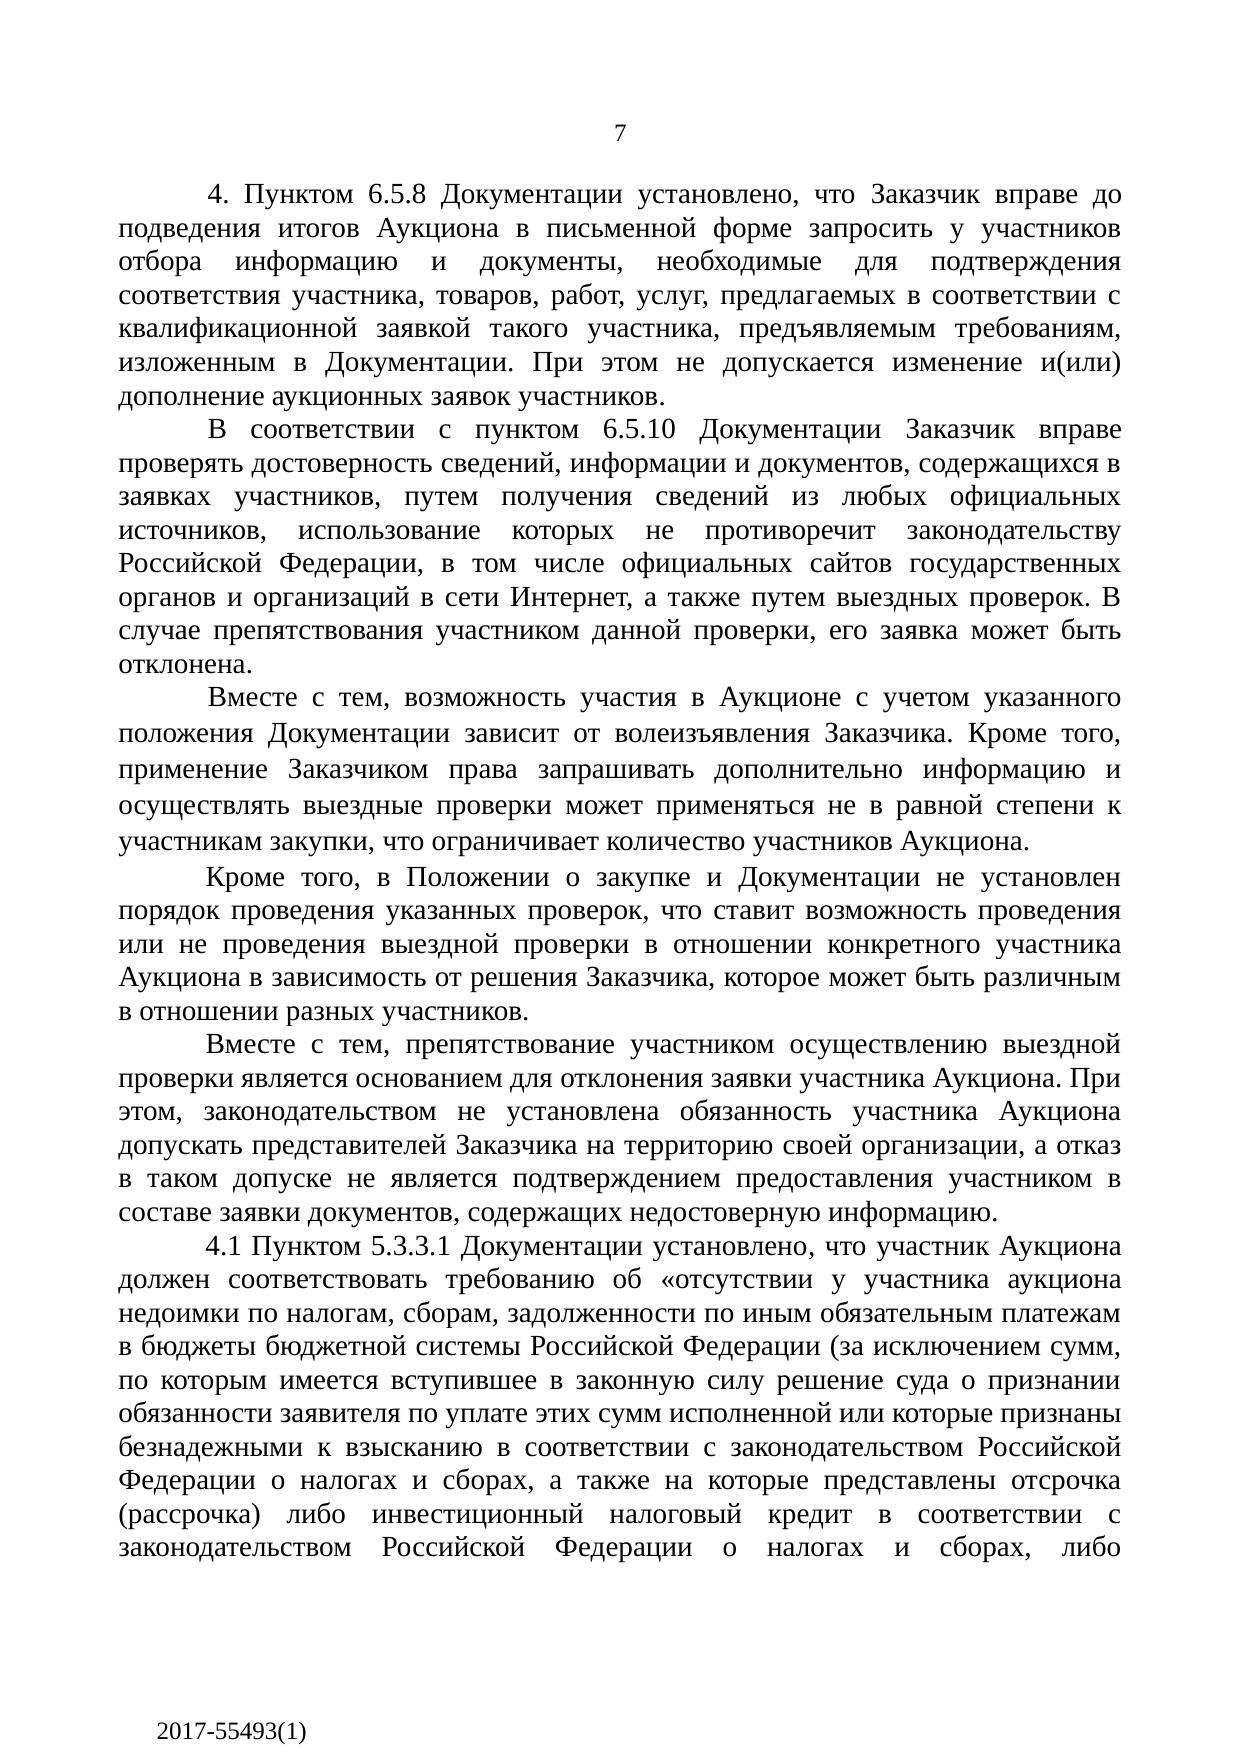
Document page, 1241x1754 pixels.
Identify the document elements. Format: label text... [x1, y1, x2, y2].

text 4.1 Пунктом 5.3.3.1 Документации установлено, что участник Аукциона должен соответствовать требованию об «отсутствии у участника аукциона недоимки по налогам, сборам, задолженности по иным обязательным платежам в бюджеты бюджетной системы Российской Федерации (за исключением сумм, по которым имеется вступившее в законную силу решение суда о признании обязанности заявителя по уплате этих сумм исполненной или которые признаны безнадежными к взысканию в соответствии с законодательством Российской Федерации о налогах и сборах, а также на которые представлены отсрочка (рассрочка) либо инвестиционный налоговый кредит в соответствии с законодательством Российской Федерации о налогах и сборах, либо [118, 1228, 1122, 1563]
text В соответствии с пунктом 6.5.10 Документации Заказчик вправе проверять достоверность сведений, информации и документов, содержащихся в заявках участников, путем получения сведений из любых официальных источников, использование которых не противоречит законодательству Российской Федерации, в том числе официальных сайтов государственных органов и организаций в сети Интернет, а также путем выездных проверок. В случае препятствования участником данной проверки, его заявка может быть отклонена. [118, 411, 1122, 679]
text Вместе с тем, возможность участия в Аукционе с учетом указанного положения Документации зависит от волеизъявления Заказчика. Кроме того, применение Заказчиком права запрашивать дополнительно информацию и осуществлять выездные проверки может применяться не в равной степени к участникам закупки, что ограничивает количество участников Аукциона. [118, 679, 1122, 856]
text Вместе с тем, препятствование участником осуществлению выездной проверки является основанием для отклонения заявки участника Аукциона. При этом, законодательством не установлена обязанность участника Аукциона допускать представителей Заказчика на территорию своей организации, а отказ в таком допуске не является подтверждением предоставления участником в составе заявки документов, содержащих недостоверную информацию. [118, 1026, 1122, 1228]
text Кроме того, в Положении о закупке и Документации не установлен порядок проведения указанных проверок, что ставит возможность проведения или не проведения выездной проверки в отношении конкретного участника Аукциона в зависимость от решения Заказчика, которое может быть различным в отношении разных участников. [118, 859, 1122, 1026]
text 4. Пунктом 6.5.8 Документации установлено, что Заказчик вправе до подведения итогов Аукциона в письменной форме запросить у участников отбора информацию и документы, необходимые для подтверждения соответствия участника, товаров, работ, услуг, предлагаемых в соответствии с квалификационной заявкой такого участника, предъявляемым требованиям, изложенным в Документации. При этом не допускается изменение и(или) дополнение аукционных заявок участников. [118, 176, 1122, 411]
